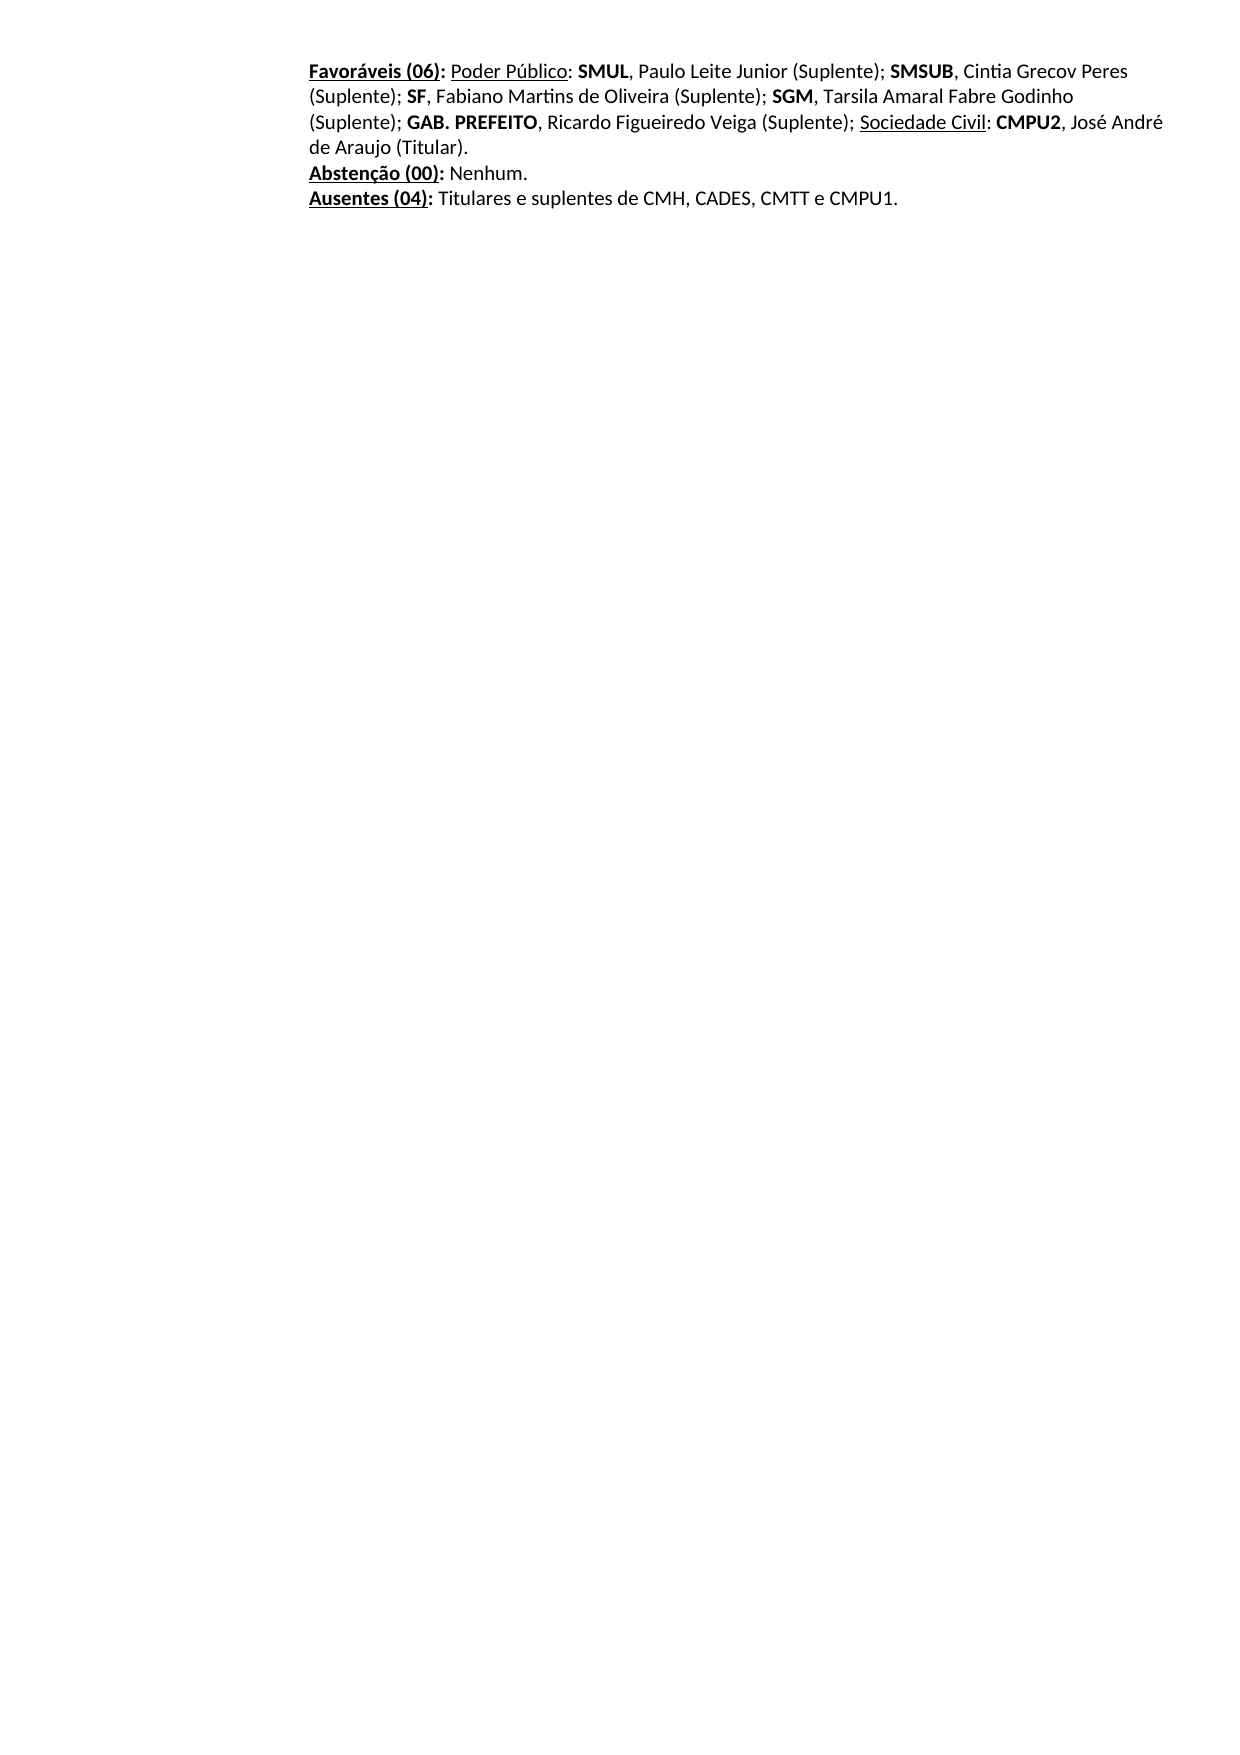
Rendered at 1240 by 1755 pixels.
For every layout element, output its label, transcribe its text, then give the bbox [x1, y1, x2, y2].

text Favoráveis (06): Poder Público: SMUL, Paulo Leite Junior (Suplente); SMSUB, Cintia Grecov Peres (Suplente); SF, Fabiano Martins de Oliveira (Suplente); SGM, Tarsila Amaral Fabre Godinho (Suplente); GAB. PREFEITO, Ricardo Figueiredo Veiga (Suplente); Sociedade Civil: CMPU2, José André de Araujo (Titular). Abstenção (00): Nenhum. Ausentes (04): Titulares e suplentes de CMH, CADES, CMTT e CMPU1. [309, 58, 1181, 211]
